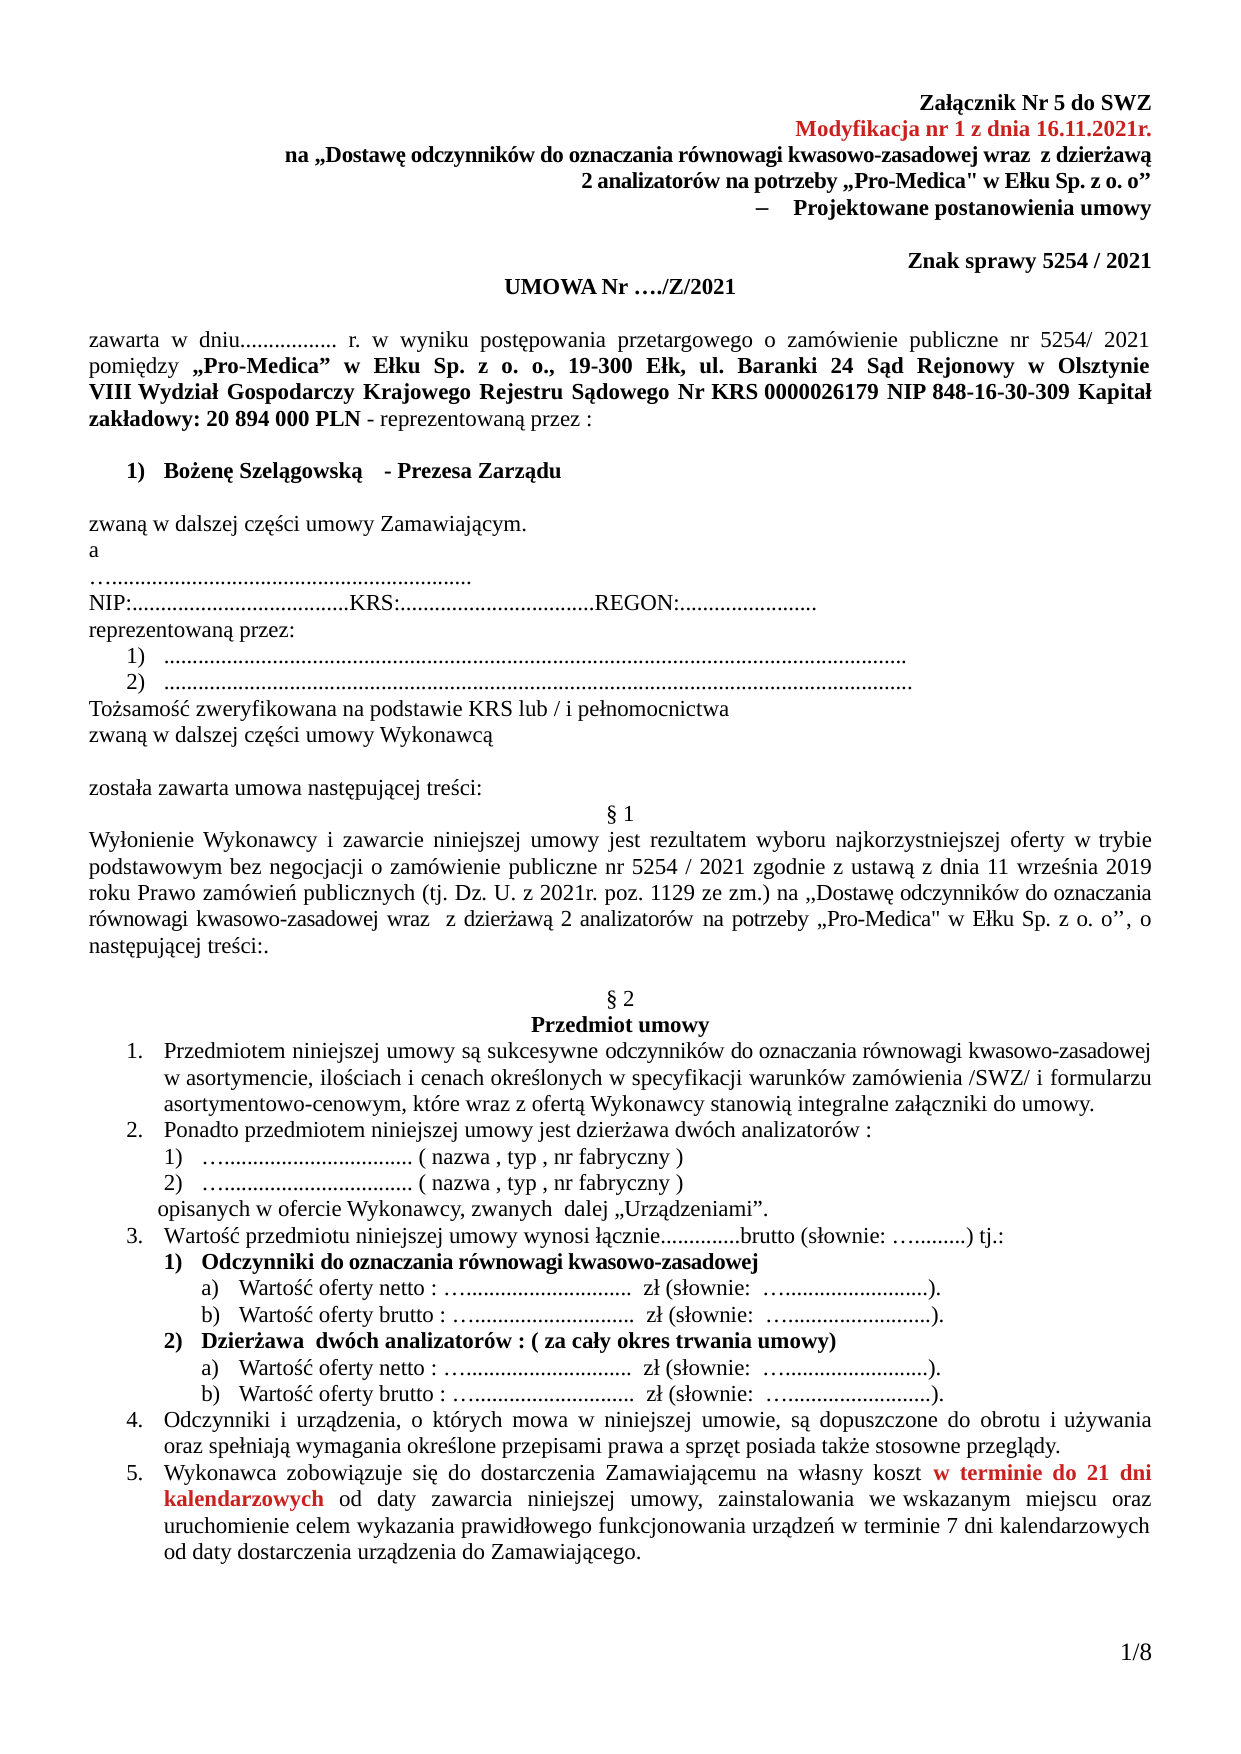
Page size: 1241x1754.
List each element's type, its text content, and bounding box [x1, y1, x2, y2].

text zwaną w dalszej części umowy Zamawiającym. [88, 510, 1152, 537]
list Odczynniki do oznaczania równowagi kwasowo-zasadowej [163, 1248, 1152, 1274]
text zwaną w dalszej części umowy Wykonawcą [88, 721, 1152, 747]
list Wartość oferty netto : …............................. zł (słownie: ….........................). [201, 1353, 1152, 1380]
text Znak sprawy 5254 / 2021 [88, 247, 1152, 273]
list Wartość oferty brutto : …............................ zł (słownie: ….........................). [201, 1301, 1152, 1327]
list Wykonawca zobowiązuje się do dostarczenia Zamawiającemu na własny koszt w terminie do 21 dni kalendarzowych od daty zawarcia niniejszej umowy, zainstalowania we wskazanym miejscu oraz uruchomienie celem wykazania prawidłowego funkcjonowania urządzeń w terminie 7 dni kalendarzowych od daty dostarczenia urządzenia do Zamawiającego. [126, 1459, 1152, 1564]
list Projektowane postanowienia umowy [126, 194, 1152, 220]
list Przedmiotem niniejszej umowy są sukcesywne odczynników do oznaczania równowagi kwasowo-zasadowej w asortymencie, ilościach i cenach określonych w specyfikacji warunków zamówienia /SWZ/ i formularzu asortymentowo-cenowym, które wraz z ofertą Wykonawcy stanowią integralne załączniki do umowy. [126, 1037, 1152, 1116]
list .................................................................................................................................. [126, 642, 1152, 668]
text Tożsamość zweryfikowana na podstawie KRS lub / i pełnomocnictwa [88, 695, 1152, 721]
list Wartość oferty netto : …............................. zł (słownie: ….........................). [201, 1274, 1152, 1301]
text na ,,Dostawę odczynników do oznaczania równowagi kwasowo-zasadowej wraz z dzierżawą 2 analizatorów na potrzeby „Pro-Medica" w Ełku Sp. z o. o’’ [88, 141, 1152, 194]
text Modyfikacja nr 1 z dnia 16.11.2021r. [88, 115, 1152, 141]
list …................................. ( nazwa , typ , nr fabryczny ) [163, 1143, 1152, 1169]
list Dzierżawa dwóch analizatorów : ( za cały okres trwania umowy) [163, 1327, 1152, 1353]
text reprezentowaną przez: [88, 616, 1152, 642]
text …............................................................... [88, 563, 1152, 589]
text § 2 [88, 984, 1152, 1011]
text Załącznik Nr 5 do SWZ [88, 88, 1152, 115]
text opisanych w ofercie Wykonawcy, zwanych dalej „Urządzeniami”. [88, 1195, 1152, 1222]
text Przedmiot umowy [88, 1011, 1152, 1037]
text UMOWA Nr …./Z/2021 [88, 273, 1152, 299]
text zawarta w dniu................. r. w wyniku postępowania przetargowego o zamówienie publiczne nr 5254/ 2021 pomiędzy „Pro-Medica” w Ełku Sp. z o. o., 19-300 Ełk, ul. Baranki 24 Sąd Rejonowy w Olsztynie VIII Wydział Gospodarczy Krajowego Rejestru Sądowego Nr KRS 0000026179 NIP 848-16-30-309 Kapitał zakładowy: 20 894 000 PLN - reprezentowaną przez : [88, 326, 1152, 431]
list Wartość oferty brutto : …............................ zł (słownie: ….........................). [201, 1380, 1152, 1406]
text Wyłonienie Wykonawcy i zawarcie niniejszej umowy jest rezultatem wyboru najkorzystniejszej oferty w trybie podstawowym bez negocjacji o zamówienie publiczne nr 5254 / 2021 zgodnie z ustawą z dnia 11 września 2019 roku Prawo zamówień publicznych (tj. Dz. U. z 2021r. poz. 1129 ze zm.) na ,,Dostawę odczynników do oznaczania równowagi kwasowo-zasadowej wraz z dzierżawą 2 analizatorów na potrzeby „Pro-Medica" w Ełku Sp. z o. o’’, o następującej treści:. [88, 826, 1152, 958]
list Bożenę Szelągowską - Prezesa Zarządu [126, 457, 1152, 484]
list Odczynniki i urządzenia, o których mowa w niniejszej umowie, są dopuszczone do obrotu i używania oraz spełniają wymagania określone przepisami prawa a sprzęt posiada także stosowne przeglądy. [126, 1406, 1152, 1459]
text NIP:......................................KRS:..................................REGON:........................ [88, 589, 1152, 616]
list Wartość przedmiotu niniejszej umowy wynosi łącznie..............brutto (słownie: ….........) tj.: [126, 1222, 1152, 1248]
text została zawarta umowa następującej treści: [88, 774, 1152, 800]
list ................................................................................................................................... [126, 668, 1152, 695]
list Ponadto przedmiotem niniejszej umowy jest dzierżawa dwóch analizatorów : [126, 1116, 1152, 1143]
text § 1 [88, 800, 1152, 826]
text a [88, 537, 1152, 563]
list [126, 1564, 1152, 1591]
list …................................. ( nazwa , typ , nr fabryczny ) [163, 1169, 1152, 1195]
